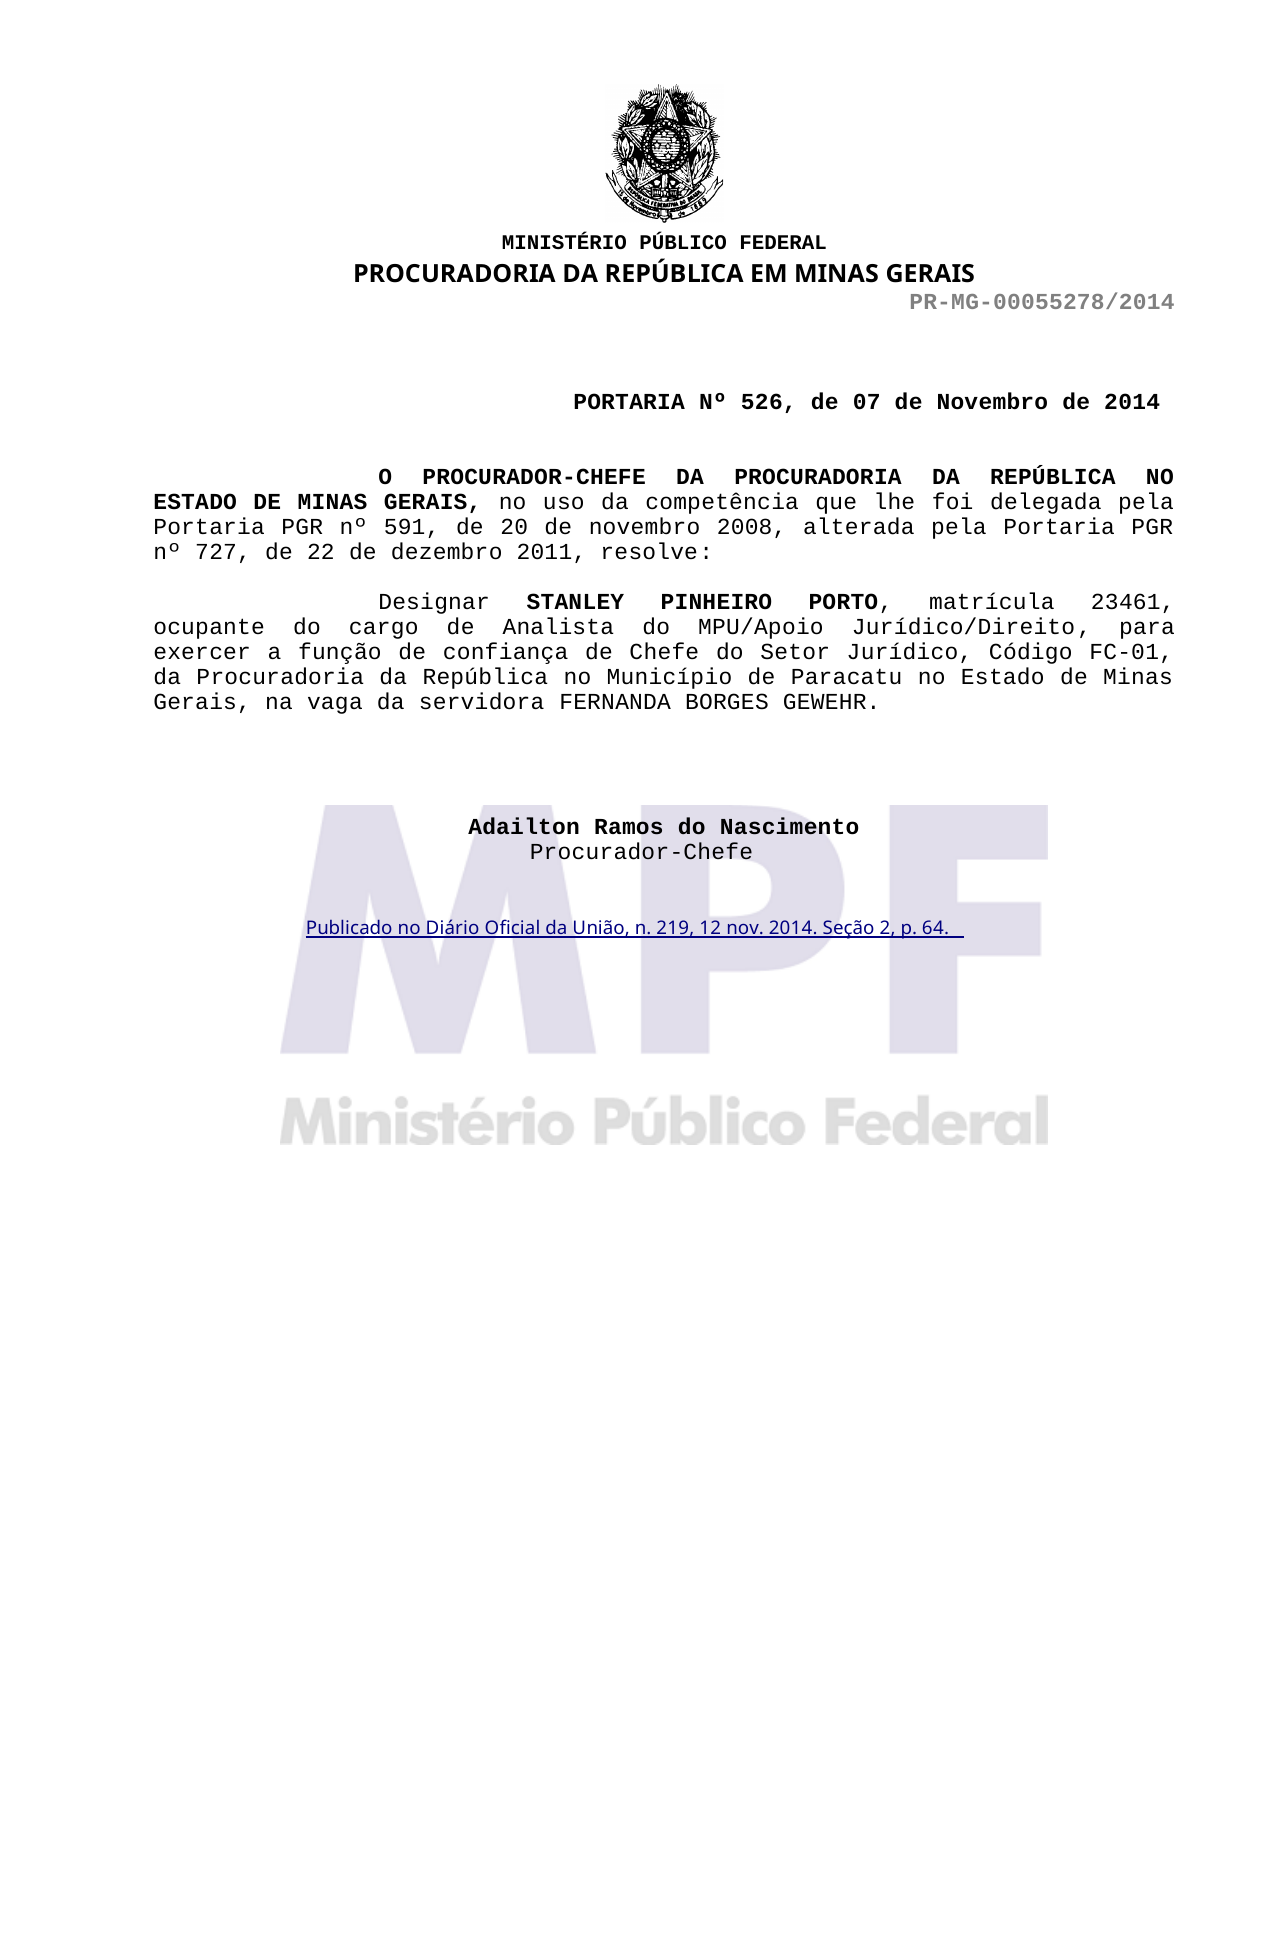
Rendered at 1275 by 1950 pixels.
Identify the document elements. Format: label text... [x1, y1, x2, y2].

text PR-MG-00055278/2014 [528, 289, 1175, 314]
picture [605, 84, 724, 223]
picture [280, 805, 1048, 814]
picture [280, 864, 1048, 914]
text Designar STANLEY PINHEIRO PORTO, matrícula 23461, ocupante do cargo de Analista do MPU/Apoio Jurídico/Direito, para exercer a função de confiança de Chefe do Setor Jurídico, Código FC-01, da Procuradoria da República no Município de Paracatu no Estado de Minas Gerais, na vaga da servidora FERNANDA BORGES GEWEHR. [153, 589, 1175, 714]
subtitle Adailton Ramos do Nascimento [153, 814, 1175, 839]
text Publicado no Diário Oficial da União, n. 219, 12 nov. 2014. Seção 2, p. 64. [108, 914, 1175, 939]
text Procurador-Chefe [108, 839, 1175, 864]
text O PROCURADOR-CHEFE DA PROCURADORIA DA REPÚBLICA NO ESTADO DE MINAS GERAIS, no uso da competência que lhe foi delegada pela Portaria PGR nº 591, de 20 de novembro 2008, alterada pela Portaria PGR nº 727, de 22 de dezembro 2011, resolve: [153, 464, 1175, 564]
text PORTARIA Nº 526, de 07 de Novembro de 2014 [153, 389, 1175, 414]
picture [280, 939, 1048, 1145]
